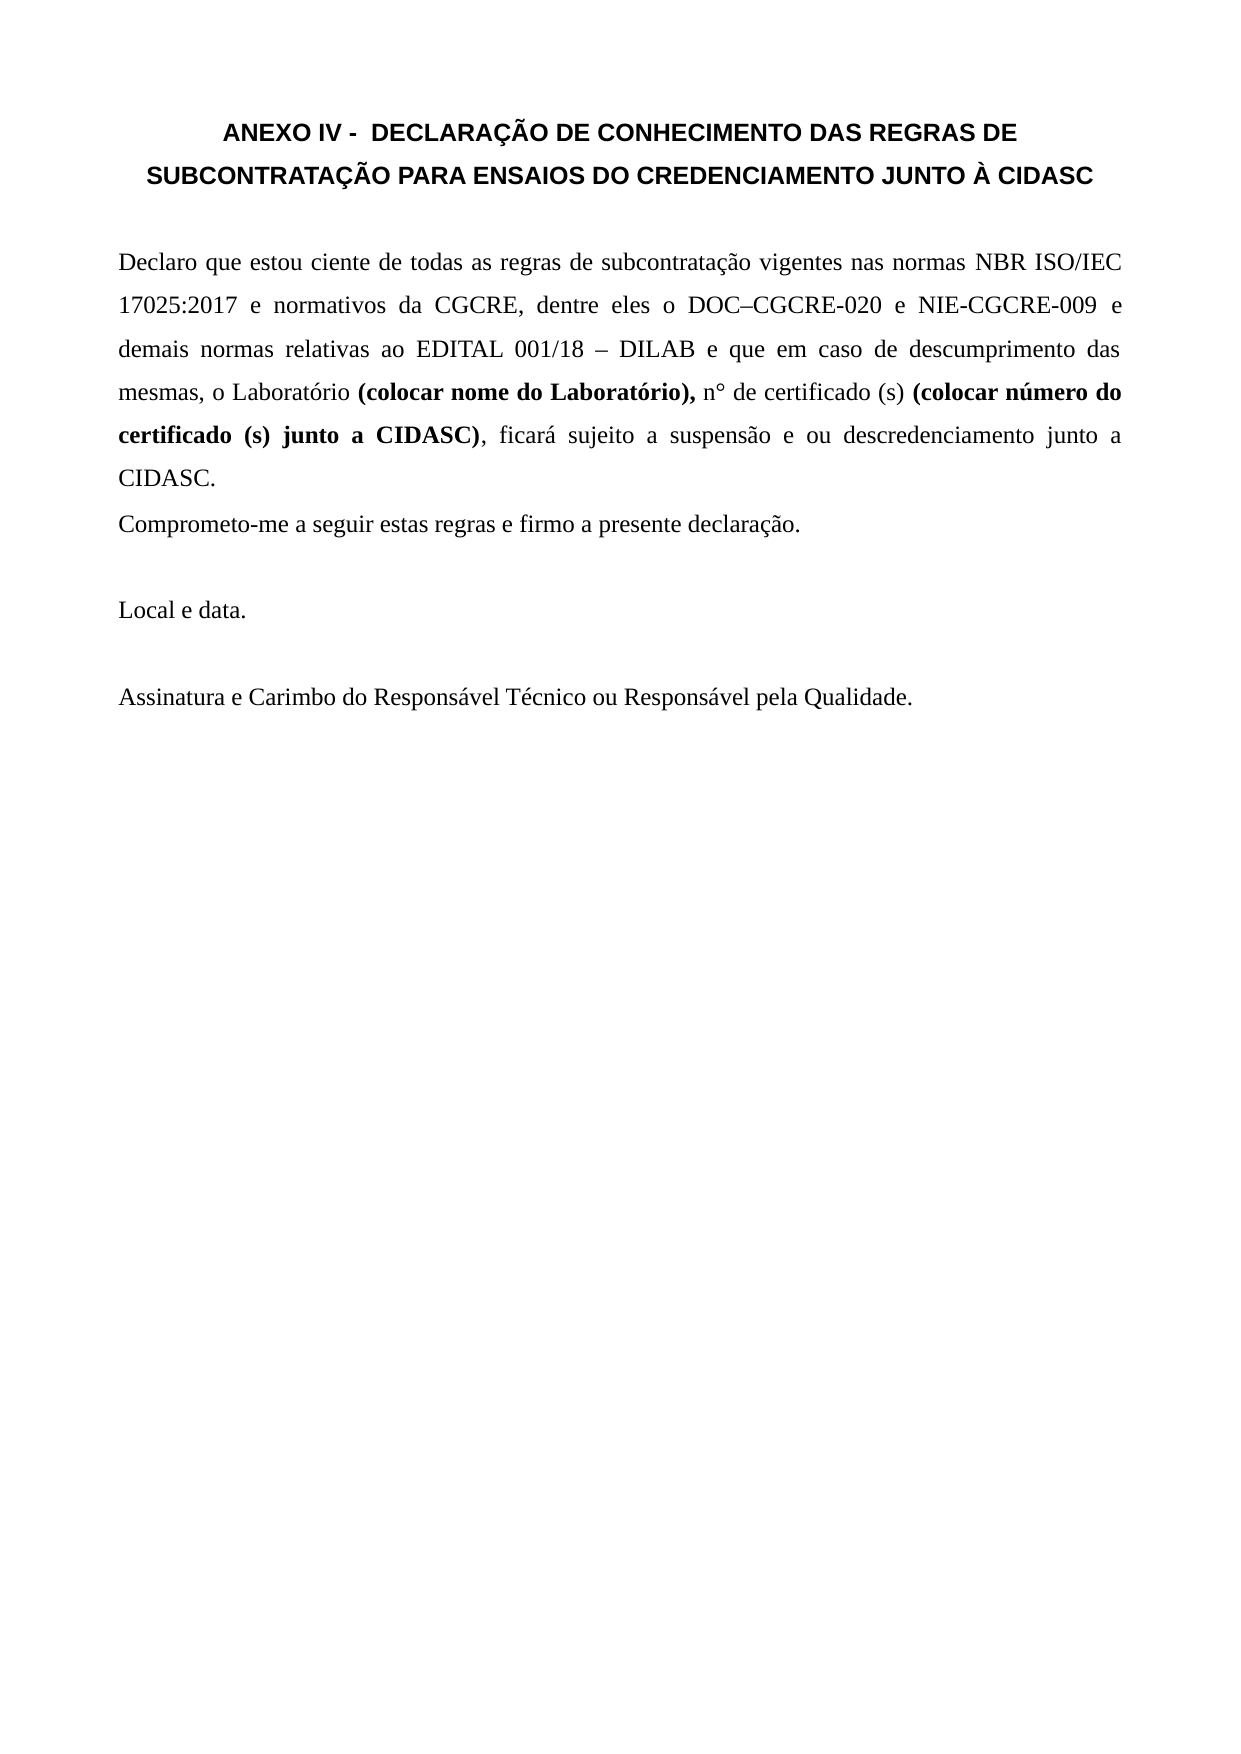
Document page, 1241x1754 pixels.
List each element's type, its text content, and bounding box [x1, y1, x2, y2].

text Comprometo-me a seguir estas regras e firmo a presente declaração. [118, 509, 1122, 538]
text Local e data. [118, 596, 1122, 624]
text Declaro que estou ciente de todas as regras de subcontratação vigentes nas normas NBR ISO/IEC 17025:2017 e normativos da CGCRE, dentre eles o DOC–CGCRE-020 e NIE-CGCRE-009 e demais normas relativas ao EDITAL 001/18 – DILAB e que em caso de descumprimento das mesmas, o Laboratório (colocar nome do Laboratório), n° de certificado (s) (colocar número do certificado (s) junto a CIDASC), ficará sujeito a suspensão e ou descredenciamento junto a CIDASC. [118, 247, 1122, 492]
text ANEXO IV - DECLARAÇÃO DE CONHECIMENTO DAS REGRAS DE SUBCONTRATAÇÃO PARA ENSAIOS DO CREDENCIAMENTO JUNTO À CIDASC [118, 118, 1122, 190]
text Assinatura e Carimbo do Responsável Técnico ou Responsável pela Qualidade. [118, 682, 1122, 711]
